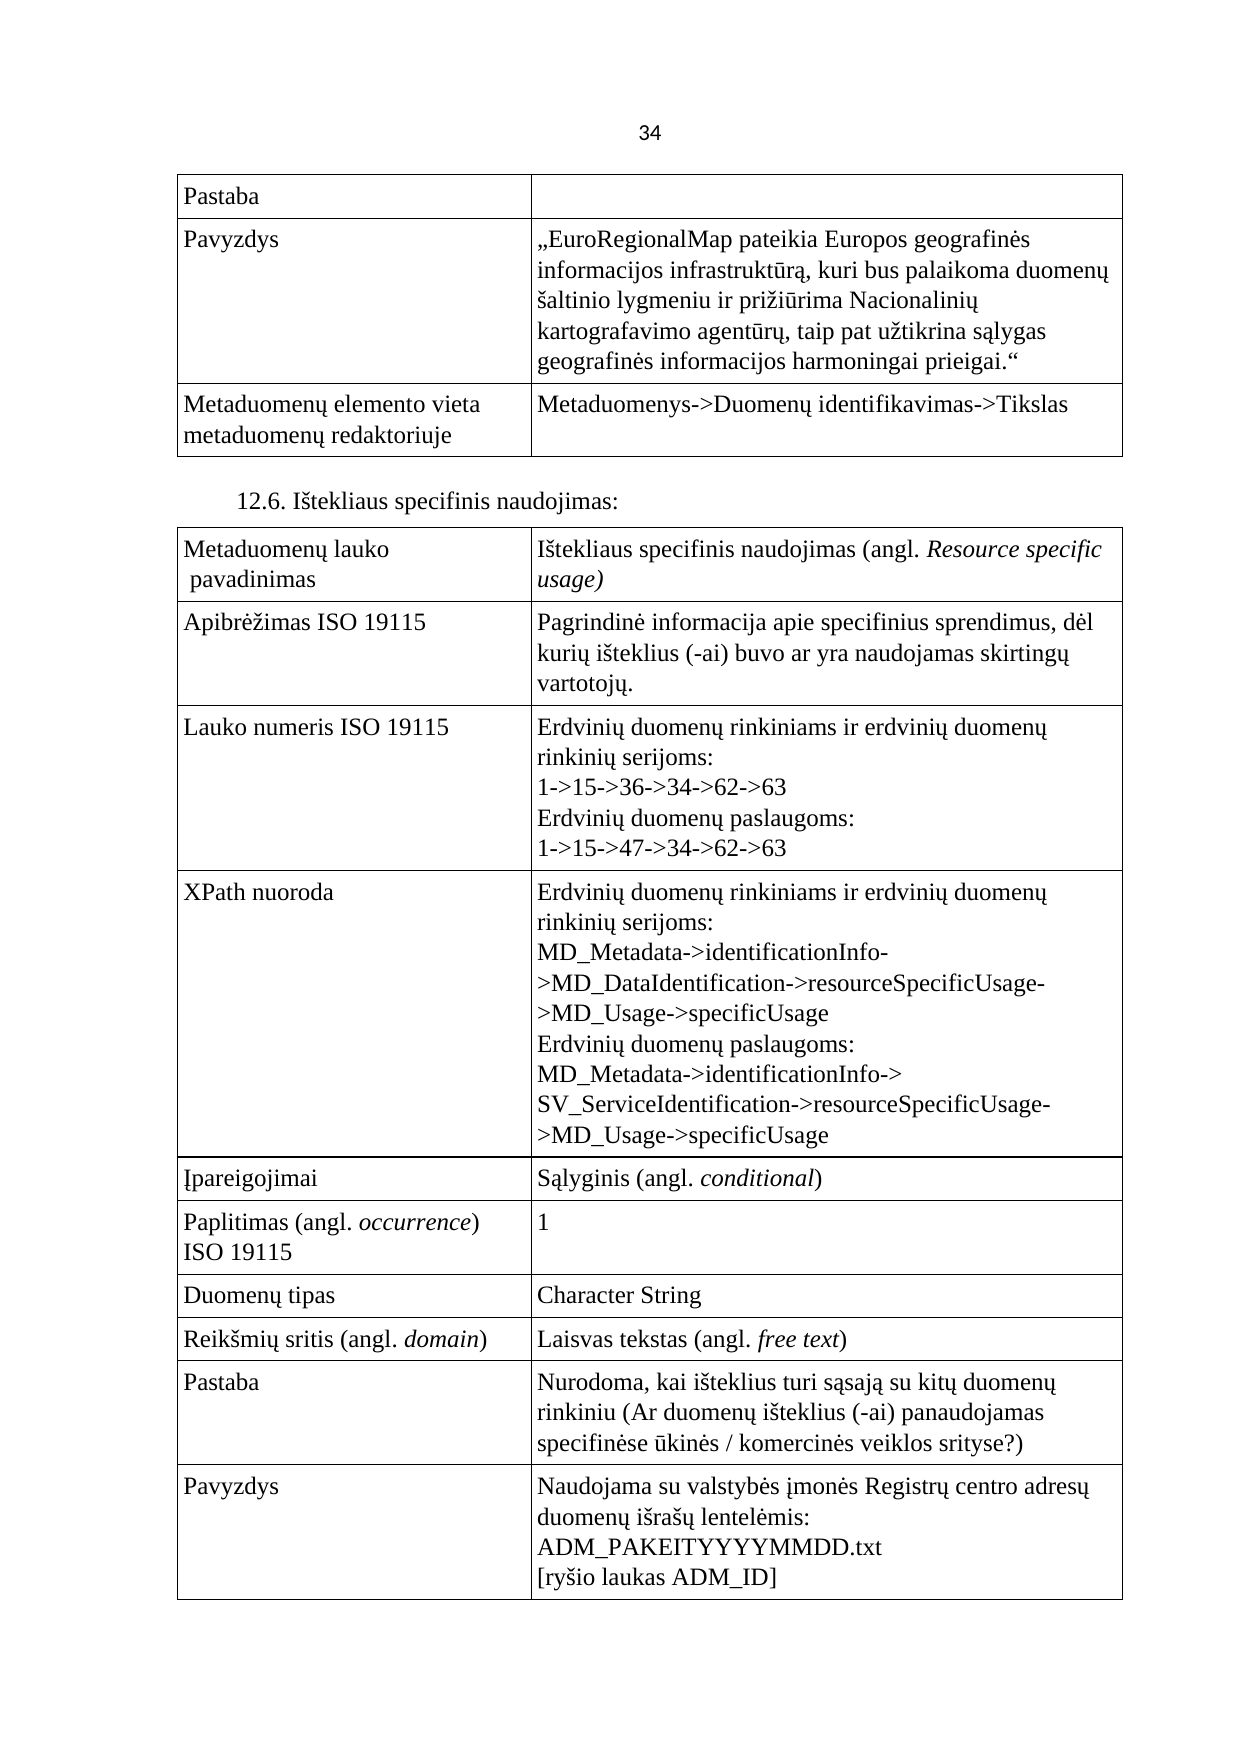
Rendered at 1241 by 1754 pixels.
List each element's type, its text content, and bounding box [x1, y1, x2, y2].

table_cell Metaduomenų elemento vieta metaduomenų redaktoriuje [178, 384, 531, 456]
table_cell Lauko numeris ISO 19115 [178, 706, 531, 870]
table_cell Laisvas tekstas (angl. free text) [532, 1318, 1122, 1360]
table_cell 1 [532, 1201, 1122, 1273]
table_cell Pavyzdys [178, 1465, 531, 1599]
table_cell Reikšmių sritis (angl. domain) [178, 1318, 531, 1360]
table_cell Įpareigojimai [178, 1158, 531, 1200]
table_cell Sąlyginis (angl. conditional) [532, 1158, 1122, 1200]
table_cell Naudojama su valstybės įmonės Registrų centro adresų duomenų išrašų lentelėmis: ADM_PAKEITYYYYMMDD.txt [ryšio laukas ADM_ID] [532, 1465, 1122, 1599]
table_cell Nurodoma, kai išteklius turi sąsają su kitų duomenų rinkiniu (Ar duomenų išteklius (-ai) panaudojamas specifinėse ūkinės / komercinės veiklos srityse?) [532, 1361, 1122, 1464]
table_cell Pastaba [178, 1361, 531, 1464]
table_cell [532, 175, 1122, 217]
table_cell Paplitimas (angl. occurrence) ISO 19115 [178, 1201, 531, 1273]
table_cell Erdvinių duomenų rinkiniams ir erdvinių duomenų rinkinių serijoms: 1->15->36->34->62->63 Erdvinių duomenų paslaugoms: 1->15->47->34->62->63 [532, 706, 1122, 870]
table_cell Pavyzdys [178, 219, 531, 382]
table_header Metaduomenų lauko pavadinimas [178, 528, 531, 601]
table_cell Apibrėžimas ISO 19115 [178, 602, 531, 705]
text 12.6. Ištekliaus specifinis naudojimas: [177, 486, 1122, 515]
table_cell „EuroRegionalMap pateikia Europos geografinės informacijos infrastruktūrą, kuri bus palaikoma duomenų šaltinio lygmeniu ir prižiūrima Nacionalinių kartografavimo agentūrų, taip pat užtikrina sąlygas geografinės informacijos harmoningai prieigai.“ [532, 219, 1122, 382]
table_header Ištekliaus specifinis naudojimas (angl. Resource specific usage) [532, 528, 1122, 601]
table_cell Pastaba [178, 175, 531, 217]
table_cell XPath nuoroda [178, 871, 531, 1156]
table_cell Character String [532, 1275, 1122, 1317]
table_cell Erdvinių duomenų rinkiniams ir erdvinių duomenų rinkinių serijoms: MD_Metadata->identificationInfo->MD_DataIdentification->resourceSpecificUsage->MD_Usage->specificUsage Erdvinių duomenų paslaugoms: MD_Metadata->identificationInfo-> SV_ServiceIdentification->resourceSpecificUsage->MD_Usage->specificUsage [532, 871, 1122, 1156]
table_cell Pagrindinė informacija apie specifinius sprendimus, dėl kurių išteklius (-ai) buvo ar yra naudojamas skirtingų vartotojų. [532, 602, 1122, 705]
table_cell Metaduomenys->Duomenų identifikavimas->Tikslas [532, 384, 1122, 456]
table_cell Duomenų tipas [178, 1275, 531, 1317]
